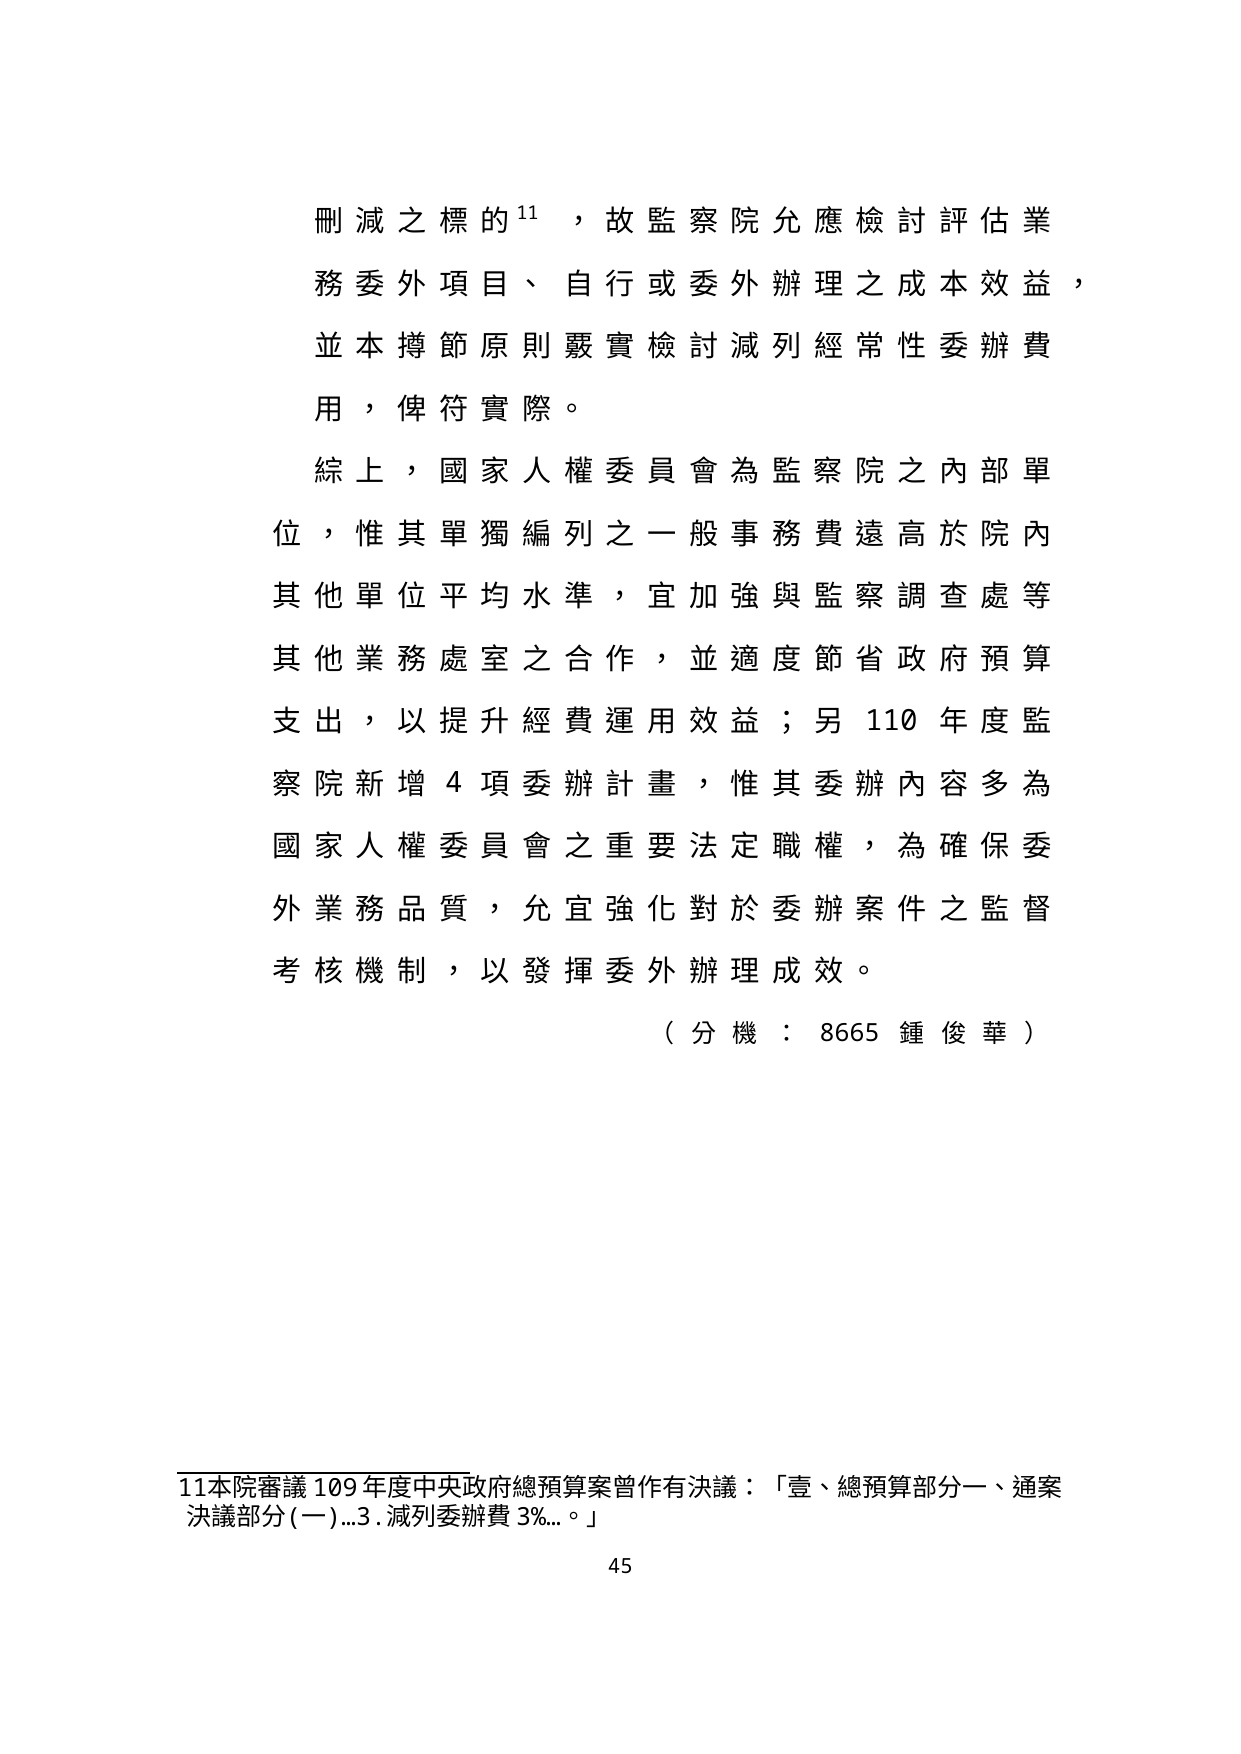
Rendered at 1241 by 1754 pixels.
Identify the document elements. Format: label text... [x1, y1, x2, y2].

text 依據「監察院國家人權委員會組織法」第2條規定：「本會之職權如下：…。二、研究及檢討國家人權政策，並提出建議。三、對重要人權議題提出專案報告，或提出年度國家人權狀況報告，以瞭解及評估國內人權保護之情況。…。五、依據國際人權標準，針對國內憲法及法令作有系統之研究，以提出必 要及可行修憲、立法及修法之建議。…。七、與國內各機關及民間組織團體、國際組織、各國國家人權機構及非政府組織等合作，共同促進人權之保障。八、對政府機關依各項人權公約規定所提之國家報告，得撰提本會獨立之評估意見。九、其他促進及保障人權之相關事項。」上開110年度新增4項計畫多屬國家人權委員會之法定重要職權與核心業務(例如研究及檢討國家人權政策，並提出建議等)，逕予委外之合理性，仍有值得討論之處；復以考量近年來立法院對於中央政府各機關委辦費編列與執行機制屢有評議，且委辦費常成為立法院通案刪減之標的，故監察院允應檢討評估業務委外項目、自行或委外辦理之成本效益，並本撙節原則覈實檢討減列經常性委辦費用，俾符實際。 [271, 177, 1058, 427]
text （分機：8665鍾俊華） [183, 990, 1058, 1052]
text 本院審議109年度中央政府總預算案曾作有決議：「壹、總預算部分一、通案決議部分(一)…3.減列委辦費3%…。」 [177, 1473, 1063, 1532]
text 綜上，國家人權委員會為監察院之內部單位，惟其單獨編列之一般事務費遠高於院內其他單位平均水準，宜加強與監察調查處等其他業務處室之合作，並適度節省政府預算支出，以提升經費運用效益；另110年度監察院新增4項委辦計畫，惟其委辦內容多為國家人權委員會之重要法定職權，為確保委外業務品質，允宜強化對於委辦案件之監督考核機制，以發揮委外辦理成效。 [242, 427, 1058, 990]
